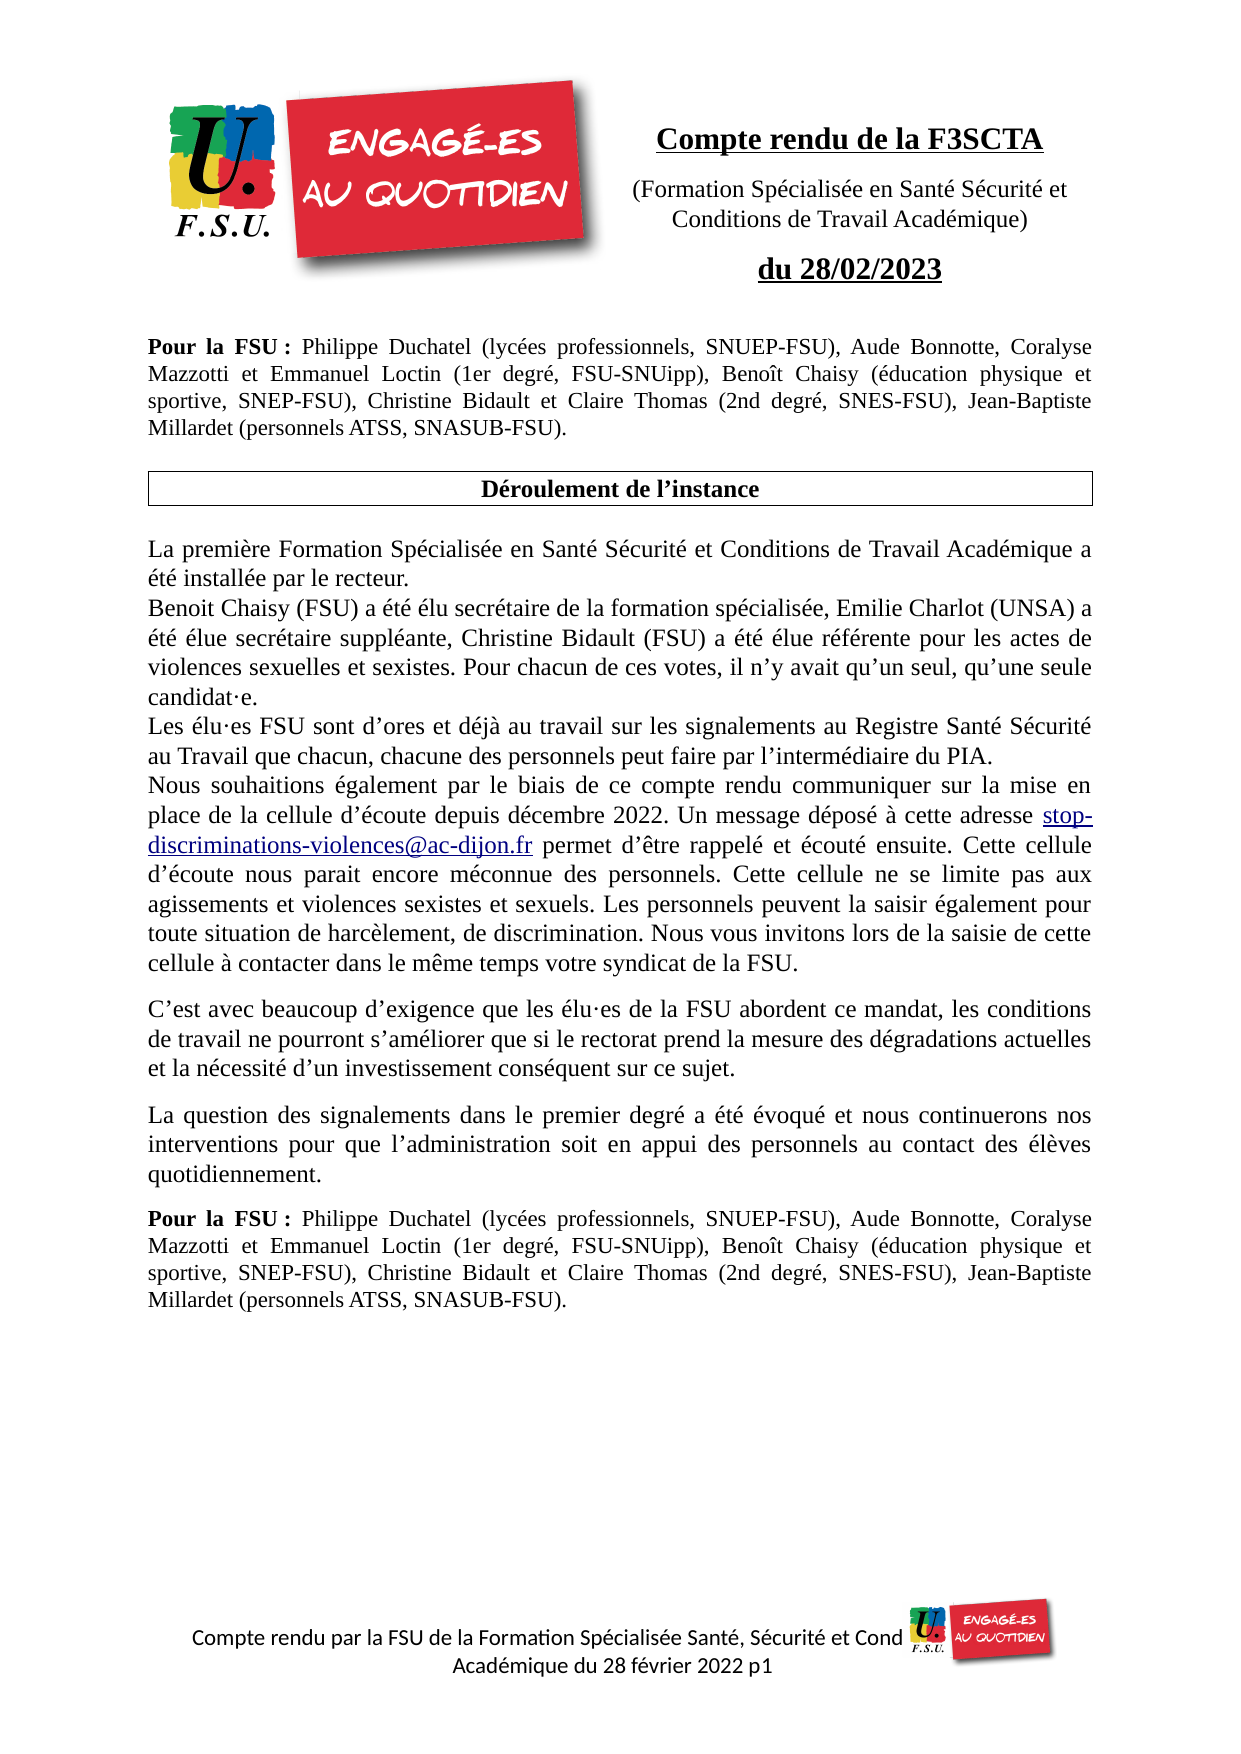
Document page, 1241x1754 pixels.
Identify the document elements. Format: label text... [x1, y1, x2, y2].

text Pour la FSU : Philippe Duchatel (lycées professionnels, SNUEP-FSU), Aude Bonnotte, Coralyse Mazzotti et Emmanuel Loctin (1er degré, FSU-SNUipp), Benoît Chaisy (éducation physique et sportive, SNEP-FSU), Christine Bidault et Claire Thomas (2nd degré, SNES-FSU), Jean-Baptiste Millardet (personnels ATSS, SNASUB-FSU). [148, 333, 1093, 441]
text La question des signalements dans le premier degré a été évoqué et nous continuerons nos interventions pour que l’administration soit en appui des personnels au contact des élèves quotidiennement. [148, 1100, 1093, 1188]
text Déroulement de l’instance [149, 472, 1092, 505]
picture [146, 72, 607, 283]
text Nous souhaitions également par le biais de ce compte rendu communiquer sur la mise en place de la cellule d’écoute depuis décembre 2022. Un message déposé à cette adresse stop-discriminations-violences@ac-dijon.fr permet d’être rappelé et écouté ensuite. Cette cellule d’écoute nous parait encore méconnue des personnels. Cette cellule ne se limite pas aux agissements et violences sexistes et sexuels. Les personnels peuvent la saisir également pour toute situation de harcèlement, de discrimination. Nous vous invitons lors de la saisie de cette cellule à contacter dans le même temps votre syndicat de la FSU. [148, 771, 1093, 977]
picture [902, 1596, 1058, 1668]
text La première Formation Spécialisée en Santé Sécurité et Conditions de Travail Académique a été installée par le recteur. [148, 534, 1093, 592]
text Pour la FSU : Philippe Duchatel (lycées professionnels, SNUEP-FSU), Aude Bonnotte, Coralyse Mazzotti et Emmanuel Loctin (1er degré, FSU-SNUipp), Benoît Chaisy (éducation physique et sportive, SNEP-FSU), Christine Bidault et Claire Thomas (2nd degré, SNES-FSU), Jean-Baptiste Millardet (personnels ATSS, SNASUB-FSU). [148, 1205, 1093, 1313]
text C’est avec beaucoup d’exigence que les élu·es de la FSU abordent ce mandat, les conditions de travail ne pourront s’améliorer que si le rectorat prend la mesure des dégradations actuelles et la nécessité d’un investissement conséquent sur ce sujet. [148, 994, 1093, 1082]
text (Formation Spécialisée en Santé Sécurité et Conditions de Travail Académique) [607, 174, 1093, 232]
text Compte rendu de la F3SCTA [607, 121, 1093, 156]
text Les élu·es FSU sont d’ores et déjà au travail sur les signalements au Registre Santé Sécurité au Travail que chacun, chacune des personnels peut faire par l’intermédiaire du PIA. [148, 711, 1093, 770]
text Benoit Chaisy (FSU) a été élu secrétaire de la formation spécialisée, Emilie Charlot (UNSA) a été élue secrétaire suppléante, Christine Bidault (FSU) a été élue référente pour les actes de violences sexuelles et sexistes. Pour chacun de ces votes, il n’y avait qu’un seul, qu’une seule candidat·e. [148, 593, 1093, 711]
text du 28/02/2023 [148, 250, 1093, 286]
